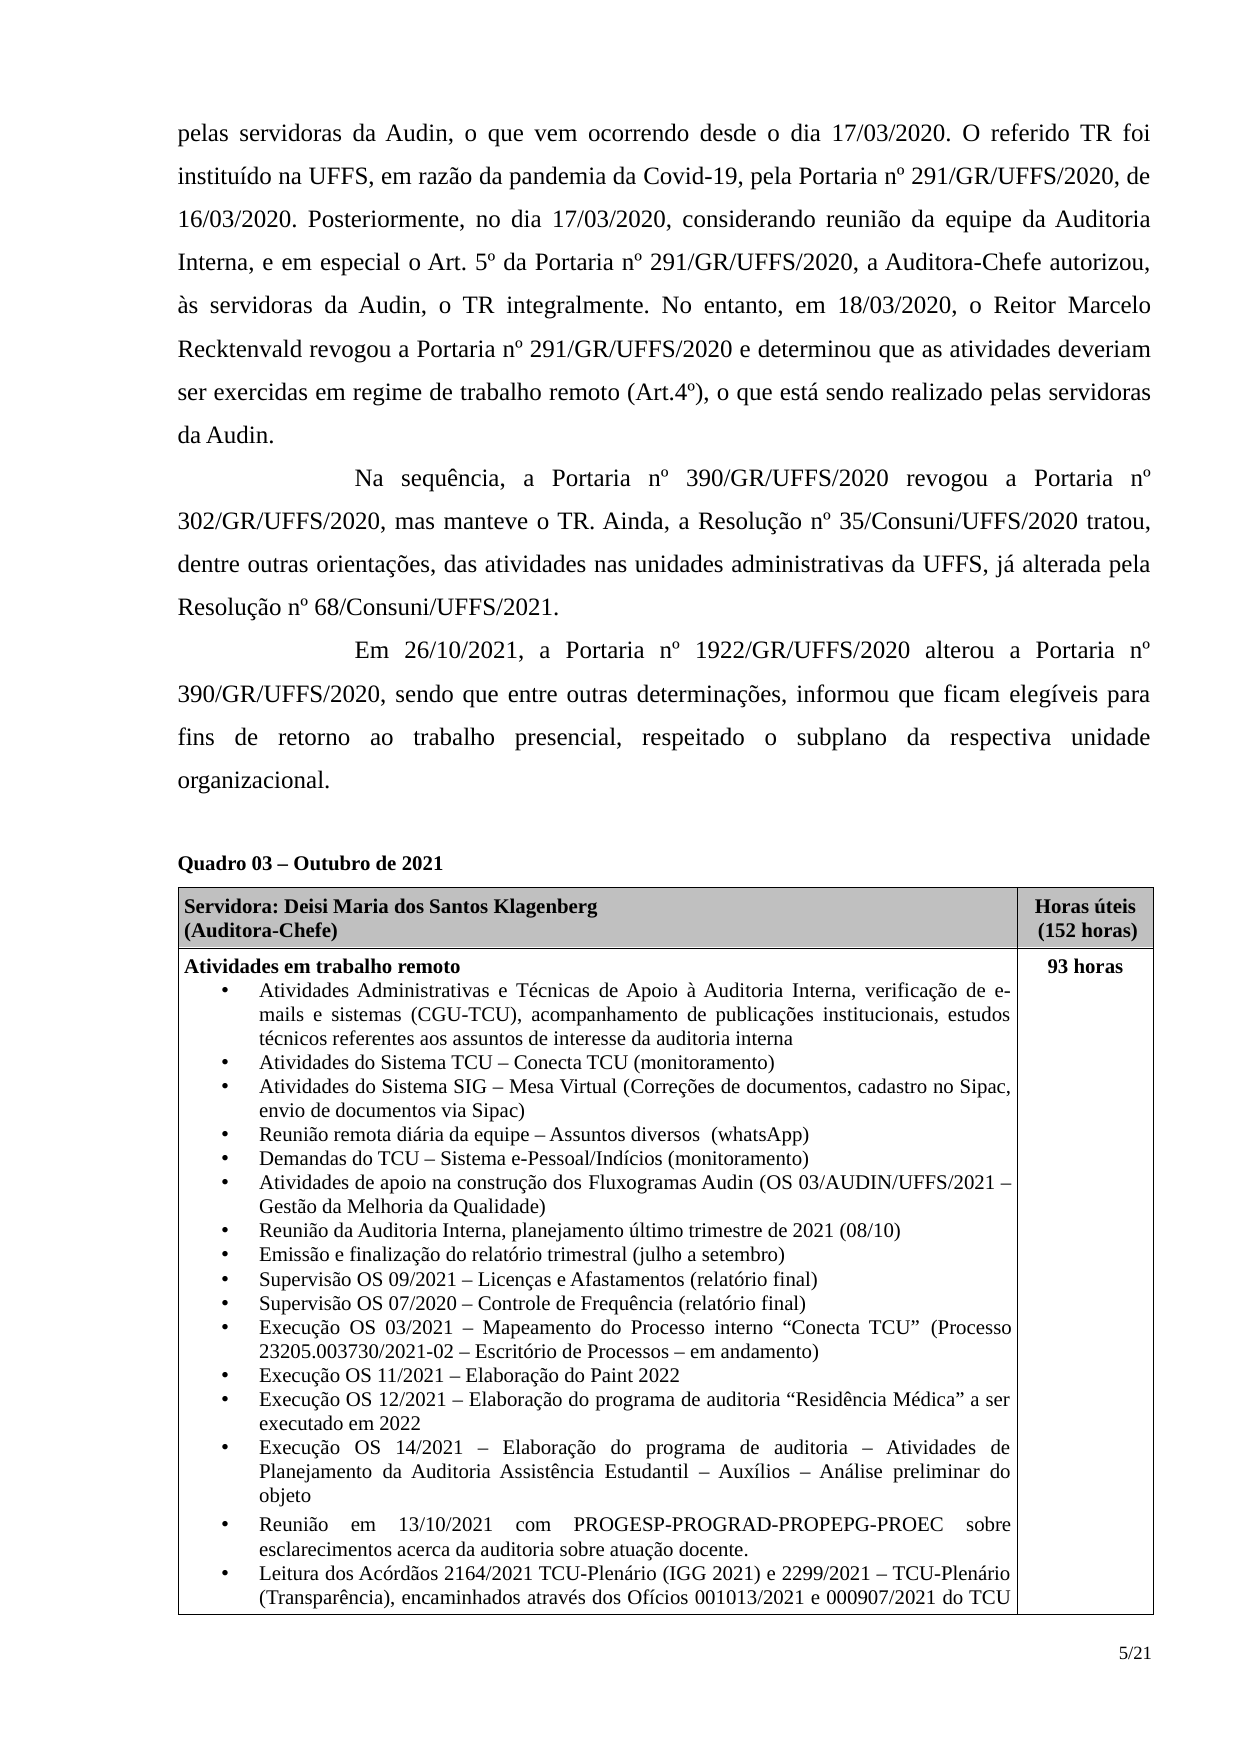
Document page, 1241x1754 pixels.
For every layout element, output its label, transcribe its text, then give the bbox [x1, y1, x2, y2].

table_cell 93 horas [1018, 949, 1153, 1614]
table_cell Atividades em trabalho remoto Atividades Administrativas e Técnicas de Apoio à Auditoria Interna, verificação de e-mails e sistemas (CGU-TCU), acompanhamento de publicações institucionais, estudos técnicos referentes aos assuntos de interesse da auditoria interna Atividades do Sistema TCU – Conecta TCU (monitoramento) Atividades do Sistema SIG – Mesa Virtual (Correções de documentos, cadastro no Sipac, envio de documentos via Sipac) Reunião remota diária da equipe – Assuntos diversos (whatsApp) Demandas do TCU – Sistema e-Pessoal/Indícios (monitoramento) Atividades de apoio na construção dos Fluxogramas Audin (OS 03/AUDIN/UFFS/2021 – Gestão da Melhoria da Qualidade) Reunião da Auditoria Interna, planejamento último trimestre de 2021 (08/10) Emissão e finalização do relatório trimestral (julho a setembro) Supervisão OS 09/2021 – Licenças e Afastamentos (relatório final) Supervisão OS 07/2020 – Controle de Frequência (relatório final) Execução OS 03/2021 – Mapeamento do Processo interno “Conecta TCU” (Processo 23205.003730/2021-02 – Escritório de Processos – em andamento) Execução OS 11/2021 – Elaboração do Paint 2022 Execução OS 12/2021 – Elaboração do programa de auditoria “Residência Médica” a ser executado em 2022 Execução OS 14/2021 – Elaboração do programa de auditoria – Atividades de Planejamento da Auditoria Assistência Estudantil – Auxílios – Análise preliminar do objeto Reunião em 13/10/2021 com PROGESP-PROGRAD-PROPEPG-PROEC sobre esclarecimentos acerca da auditoria sobre atuação docente. Leitura dos Acórdãos 2164/2021 TCU-Plenário (IGG 2021) e 2299/2021 – TCU-Plenário (Transparência), encaminhados através dos Ofícios 001013/2021 e 000907/2021 do TCU através do Conecta TCU nos dias 27 e 26 de outubro de 2021 Reunião com o TCU e a Gestão da UFFS (SETI) sobre o Acórdão 484/2021, em 26/10/2021 [179, 949, 1017, 1614]
text Em 26/10/2021, a Portaria nº 1922/GR/UFFS/2020 alterou a Portaria nº 390/GR/UFFS/2020, sendo que entre outras determinações, informou que ficam elegíveis para fins de retorno ao trabalho presencial, respeitado o subplano da respectiva unidade organizacional. [177, 636, 1152, 794]
text Na sequência, a Portaria nº 390/GR/UFFS/2020 revogou a Portaria nº 302/GR/UFFS/2020, mas manteve o TR. Ainda, a Resolução nº 35/Consuni/UFFS/2020 tratou, dentre outras orientações, das atividades nas unidades administrativas da UFFS, já alterada pela Resolução nº 68/Consuni/UFFS/2021. [177, 463, 1152, 621]
text pelas servidoras da Audin, o que vem ocorrendo desde o dia 17/03/2020. O referido TR foi instituído na UFFS, em razão da pandemia da Covid-19, pela Portaria nº 291/GR/UFFS/2020, de 16/03/2020. Posteriormente, no dia 17/03/2020, considerando reunião da equipe da Auditoria Interna, e em especial o Art. 5º da Portaria nº 291/GR/UFFS/2020, a Auditora-Chefe autorizou, às servidoras da Audin, o TR integralmente. No entanto, em 18/03/2020, o Reitor Marcelo Recktenvald revogou a Portaria nº 291/GR/UFFS/2020 e determinou que as atividades deveriam ser exercidas em regime de trabalho remoto (Art.4º), o que está sendo realizado pelas servidoras da Audin. [177, 118, 1152, 449]
table_header Horas úteis (152 horas) [1018, 888, 1153, 947]
text Quadro 03 – Outubro de 2021 [177, 851, 1152, 875]
table_header Servidora: Deisi Maria dos Santos Klagenberg (Auditora-Chefe) [179, 888, 1017, 947]
